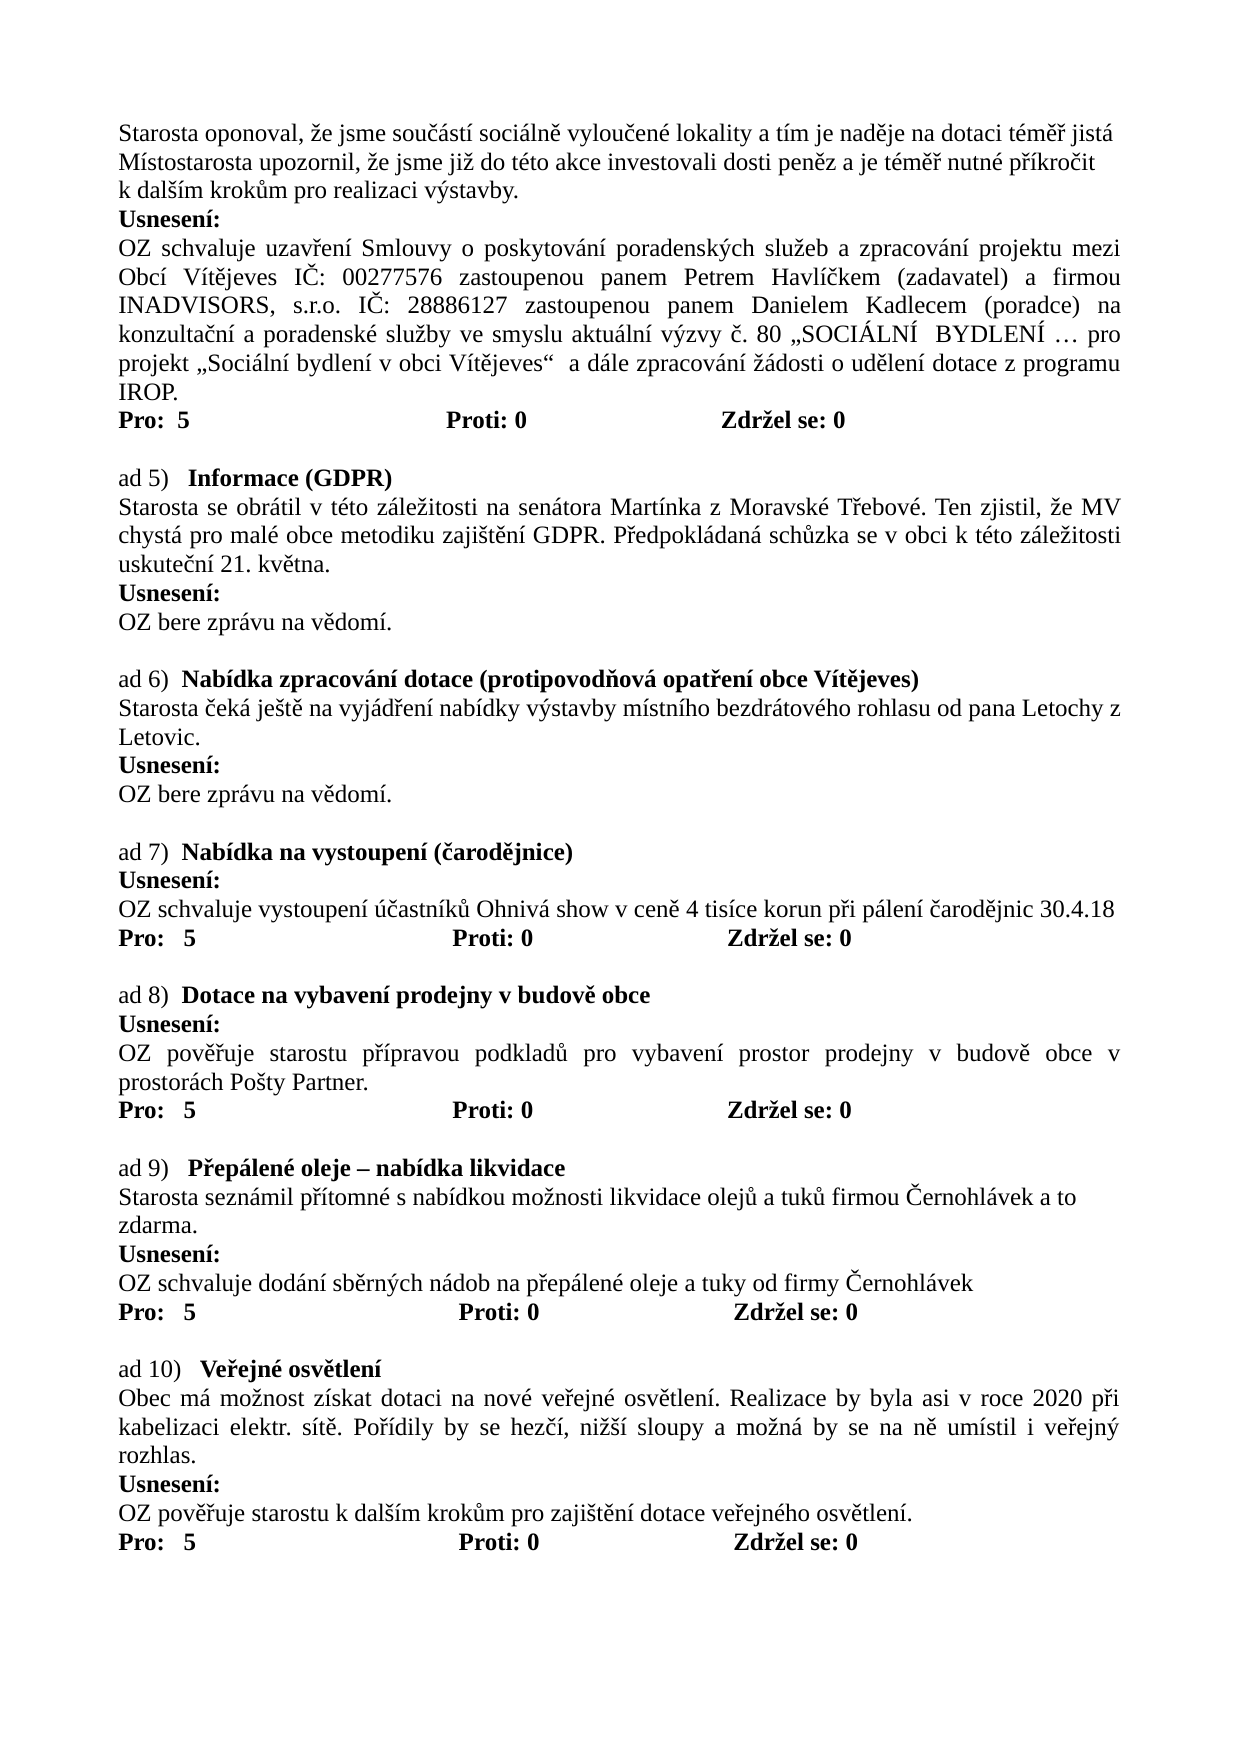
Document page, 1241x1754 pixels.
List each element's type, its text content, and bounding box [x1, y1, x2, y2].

text Starosta oponoval, že jsme součástí sociálně vyloučené lokality a tím je naděje na dotaci téměř jistá [118, 118, 1122, 147]
text Usnesení: [118, 1009, 1122, 1038]
text Pro: 5 Proti: 0 Zdržel se: 0 [118, 1527, 1122, 1556]
text Usnesení: [118, 204, 1122, 233]
text OZ pověřuje starostu přípravou podkladů pro vybavení prostor prodejny v budově obce v prostorách Pošty Partner. [118, 1038, 1122, 1096]
text Pro: 5 Proti: 0 Zdržel se: 0 [118, 406, 1122, 434]
text k dalším krokům pro realizaci výstavby. [118, 176, 1122, 204]
text Obec má možnost získat dotaci na nové veřejné osvětlení. Realizace by byla asi v roce 2020 při kabelizaci elektr. sítě. Pořídily by se hezčí, nižší sloupy a možná by se na ně umístil i veřejný rozhlas. [118, 1383, 1122, 1469]
text ad 7) Nabídka na vystoupení (čarodějnice) [118, 837, 1122, 866]
text ad 10) Veřejné osvětlení [118, 1354, 1122, 1383]
text Usnesení: [118, 1469, 1122, 1498]
text Starosta čeká ještě na vyjádření nabídky výstavby místního bezdrátového rohlasu od pana Letochy z Letovic. [118, 693, 1122, 751]
text ad 8) Dotace na vybavení prodejny v budově obce [118, 981, 1122, 1009]
text Pro: 5 Proti: 0 Zdržel se: 0 [118, 1297, 1122, 1326]
text Starosta se obrátil v této záležitosti na senátora Martínka z Moravské Třebové. Ten zjistil, že MV chystá pro malé obce metodiku zajištění GDPR. Předpokládaná schůzka se v obci k této záležitosti uskuteční 21. května. [118, 492, 1122, 578]
text Starosta seznámil přítomné s nabídkou možnosti likvidace olejů a tuků firmou Černohlávek a to zdarma. [118, 1182, 1122, 1239]
text Pro: 5 Proti: 0 Zdržel se: 0 [118, 1096, 1122, 1124]
text Místostarosta upozornil, že jsme již do této akce investovali dosti peněz a je téměř nutné příkročit [118, 147, 1122, 176]
text Usnesení: [118, 1239, 1122, 1268]
text OZ schvaluje uzavření Smlouvy o poskytování poradenských služeb a zpracování projektu mezi Obcí Vítějeves IČ: 00277576 zastoupenou panem Petrem Havlíčkem (zadavatel) a firmou INADVISORS, s.r.o. IČ: 28886127 zastoupenou panem Danielem Kadlecem (poradce) na konzultační a poradenské služby ve smyslu aktuální výzvy č. 80 „SOCIÁLNÍ BYDLENÍ … pro projekt „Sociální bydlení v obci Vítějeves“ a dále zpracování žádosti o udělení dotace z programu IROP. [118, 233, 1122, 406]
text ad 6) Nabídka zpracování dotace (protipovodňová opatření obce Vítějeves) [118, 664, 1122, 693]
text Pro: 5 Proti: 0 Zdržel se: 0 [118, 923, 1122, 952]
text OZ schvaluje dodání sběrných nádob na přepálené oleje a tuky od firmy Černohlávek [118, 1268, 1122, 1297]
text ad 9) Přepálené oleje – nabídka likvidace [118, 1153, 1122, 1182]
text Usnesení: [118, 751, 1122, 779]
text OZ schvaluje vystoupení účastníků Ohnivá show v ceně 4 tisíce korun při pálení čarodějnic 30.4.18 [118, 894, 1122, 923]
text OZ pověřuje starostu k dalším krokům pro zajištění dotace veřejného osvětlení. [118, 1498, 1122, 1527]
text ad 5) Informace (GDPR) [118, 463, 1122, 492]
text OZ bere zprávu na vědomí. [118, 779, 1122, 808]
text OZ bere zprávu na vědomí. [118, 607, 1122, 636]
text Usnesení: [118, 866, 1122, 894]
text Usnesení: [118, 578, 1122, 607]
